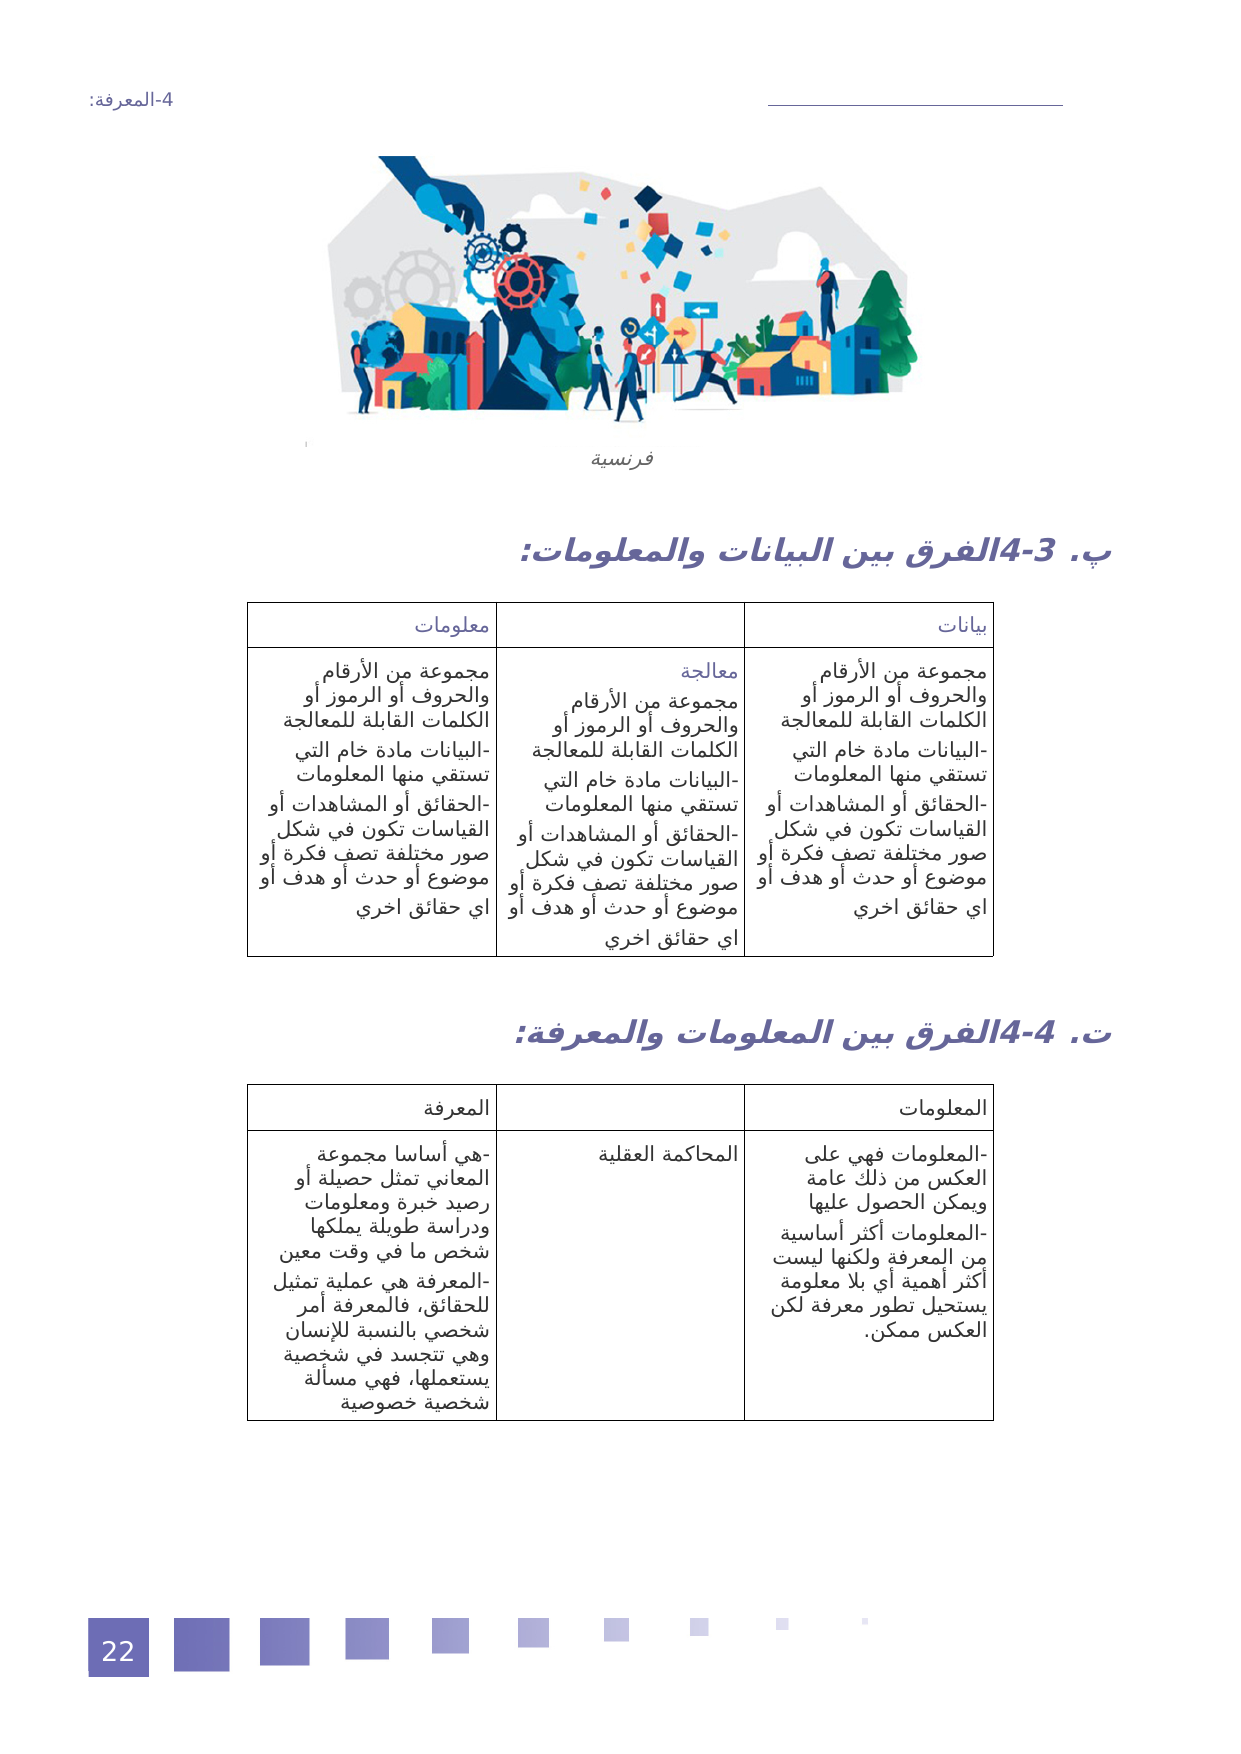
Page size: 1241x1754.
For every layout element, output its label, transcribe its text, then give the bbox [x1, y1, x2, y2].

table_header المعلومات [745, 1085, 993, 1130]
table_cell مجموعة من الأرقام والحروف أو الرموز أو الكلمات القابلة للمعالجة -البيانات مادة خام التي تستقي منها المعلومات -الحقائق أو المشاهدات أو القياسات تكون في شكل صور مختلفة تصف فكرة أو موضوع أو حدث أو هدف أو اي حقائق اخري [745, 648, 993, 956]
table_cell مجموعة من الأرقام والحروف أو الرموز أو الكلمات القابلة للمعالجة -البيانات مادة خام التي تستقي منها المعلومات -الحقائق أو المشاهدات أو القياسات تكون في شكل صور مختلفة تصف فكرة أو موضوع أو حدث أو هدف أو اي حقائق اخري [248, 648, 496, 956]
table_cell -المعلومات فهي على العكس من ذلك عامة ويمكن الحصول عليها -المعلومات أكثر أساسية من المعرفة ولكنها ليست أكثر أهمية أي بلا معلومة يستحيل تطور معرفة لكن العكس ممكن. [745, 1131, 993, 1420]
table_header [497, 1085, 744, 1130]
table_header بيانات [745, 603, 993, 647]
table_header [497, 603, 744, 647]
title 4-3الفرق بين البيانات والمعلومات: [177, 532, 1122, 568]
title 4-4الفرق بين المعلومات والمعرفة: [177, 1015, 1122, 1051]
table_cell معالجة مجموعة من الأرقام والحروف أو الرموز أو الكلمات القابلة للمعالجة -البيانات مادة خام التي تستقي منها المعلومات -الحقائق أو المشاهدات أو القياسات تكون في شكل صور مختلفة تصف فكرة أو موضوع أو حدث أو هدف أو اي حقائق اخري [497, 648, 744, 956]
title فرنسية [177, 446, 1063, 471]
picture [305, 150, 934, 447]
table_header معلومات [248, 603, 496, 647]
table_cell -هي أساسا مجموعة المعاني تمثل حصيلة أو رصيد خبرة ومعلومات ودراسة طويلة يملكها شخص ما في وقت معين -المعرفة هي عملية تمثيل للحقائق، فالمعرفة أمر شخصي بالنسبة للإنسان وهي تتجسد في شخصية يستعملها، فهي مسألة شخصية خصوصية [248, 1131, 496, 1420]
table_header المعرفة [248, 1085, 496, 1130]
picture [88, 1618, 1063, 1677]
table_cell المحاكمة العقلية [497, 1131, 744, 1420]
